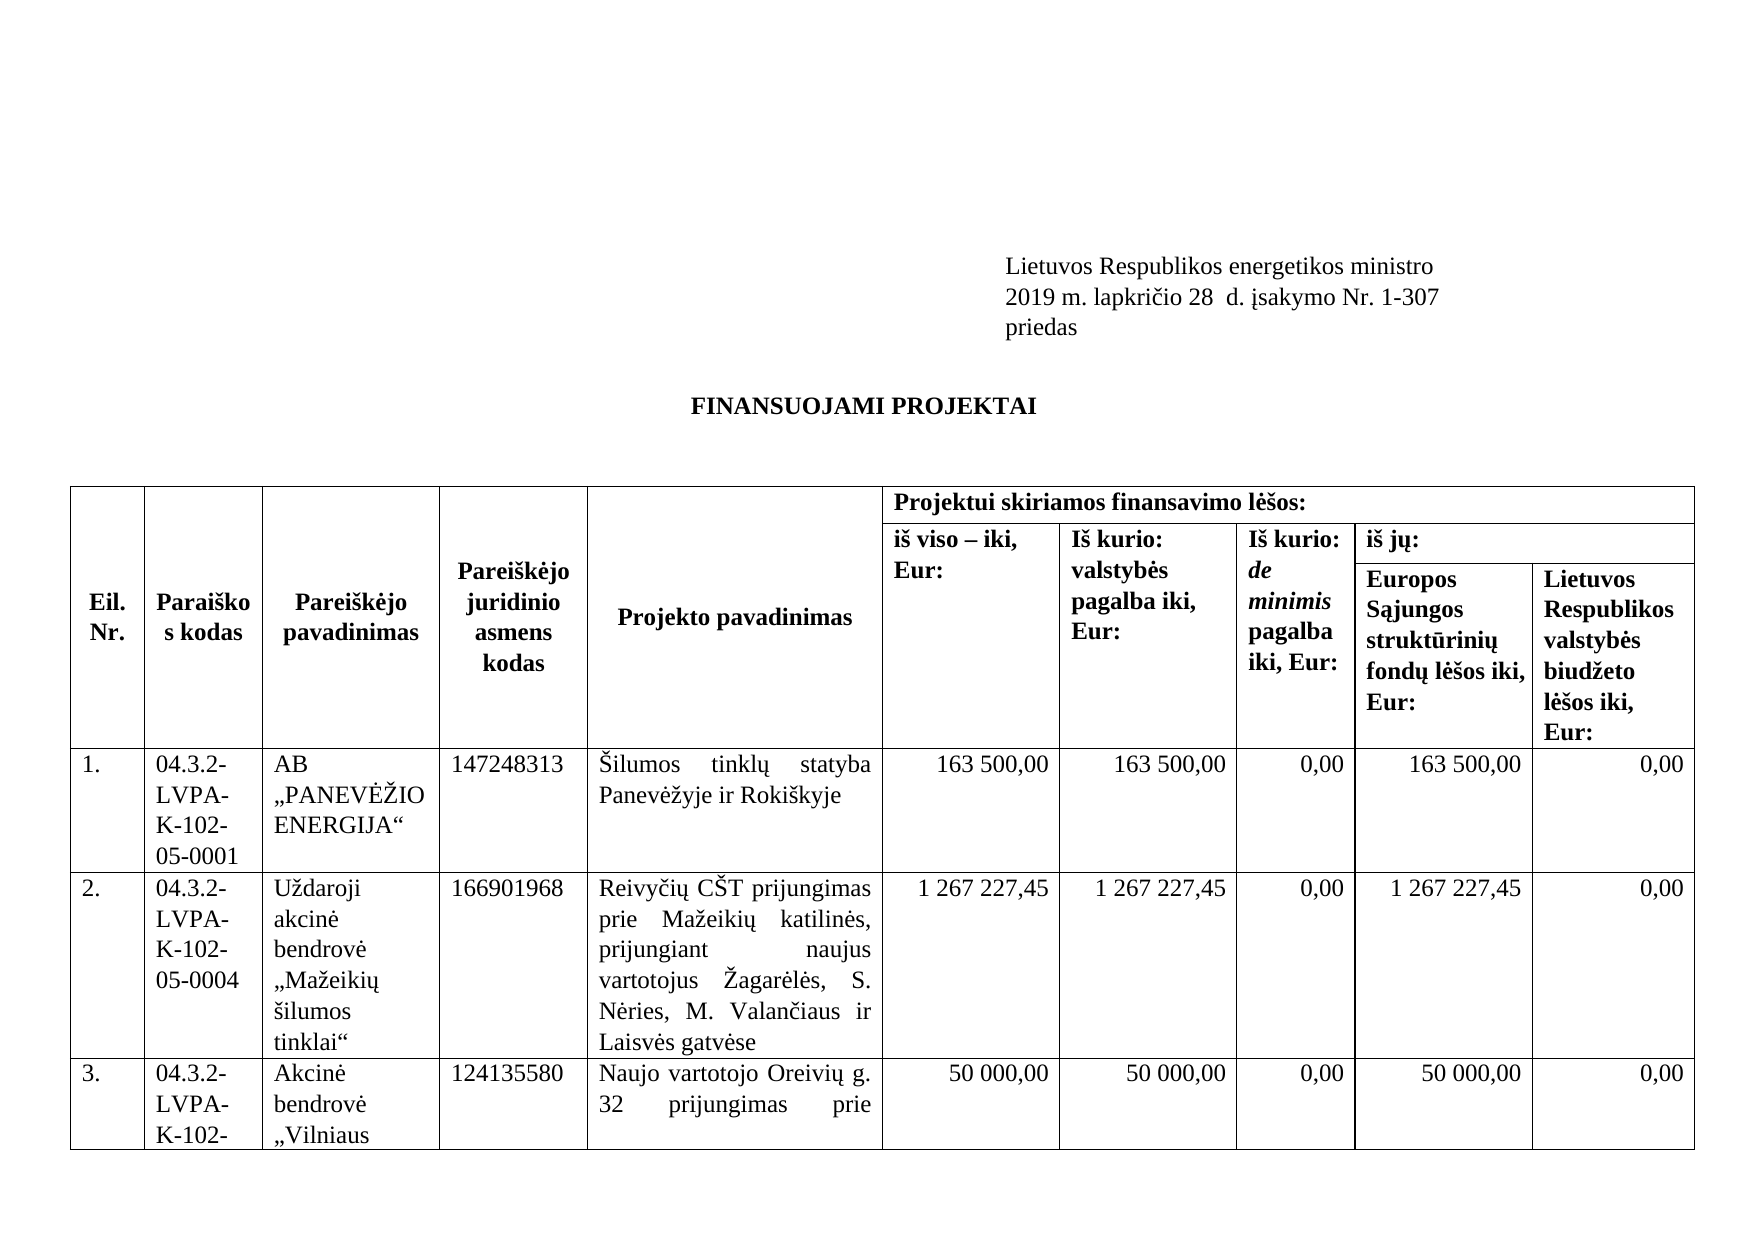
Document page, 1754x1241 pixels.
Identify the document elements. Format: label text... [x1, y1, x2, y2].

table_header Paraiškos kodas [145, 487, 262, 748]
table_cell 3. [71, 1059, 144, 1149]
table_cell Šilumos tinklų statyba Panevėžyje ir Rokiškyje [588, 749, 882, 872]
text FINANSUOJAMI PROJEKTAI [59, 391, 1668, 419]
table_cell Iš kurio: valstybės pagalba iki, Eur: [1060, 524, 1236, 748]
table_cell 0,00 [1237, 1059, 1354, 1149]
table_cell 0,00 [1533, 1059, 1694, 1149]
table_cell Reivyčių CŠT prijungimas prie Mažeikių katilinės, prijungiant naujus vartotojus Žagarėlės, S. Nėries, M. Valančiaus ir Laisvės gatvėse [588, 873, 882, 1057]
table_cell 2. [71, 873, 144, 1057]
table_cell 0,00 [1533, 873, 1694, 1057]
table_cell 50 000,00 [1356, 1059, 1532, 1149]
table_header Pareiškėjo pavadinimas [263, 487, 439, 748]
table_header Projektui skiriamos finansavimo lėšos: [883, 487, 1694, 523]
table_cell Europos Sąjungos struktūrinių fondų lėšos iki, Eur: [1356, 564, 1532, 748]
table_cell 0,00 [1237, 749, 1354, 872]
table_cell 166901968 [440, 873, 587, 1057]
table_cell 1 267 227,45 [1060, 873, 1236, 1057]
table_cell 147248313 [440, 749, 587, 872]
table_cell 163 500,00 [1356, 749, 1532, 872]
table_header Projekto pavadinimas [588, 487, 882, 748]
table_header Pareiškėjo juridinio asmens kodas [440, 487, 587, 748]
table_cell 163 500,00 [1060, 749, 1236, 872]
table_cell 04.3.2-LVPA-K-102- [145, 1059, 262, 1149]
text 2019 m. lapkričio 28 d. įsakymo Nr. 1-307 [1005, 282, 1668, 311]
text Lietuvos Respublikos energetikos ministro [1005, 251, 1668, 280]
table_cell 50 000,00 [1060, 1059, 1236, 1149]
table_cell Lietuvos Respublikos valstybės biudžeto lėšos iki, Eur: [1533, 564, 1694, 748]
text priedas [1005, 312, 1668, 341]
table_cell 124135580 [440, 1059, 587, 1149]
table_cell AB „PANEVĖŽIO ENERGIJA“ [263, 749, 439, 872]
table_cell 04.3.2-LVPA-K-102-05-0004 [145, 873, 262, 1057]
table_cell 1 267 227,45 [1356, 873, 1532, 1057]
table_cell 0,00 [1533, 749, 1694, 872]
table_cell 1 267 227,45 [883, 873, 1059, 1057]
table_cell 50 000,00 [883, 1059, 1059, 1149]
table_cell iš jų: [1356, 524, 1694, 563]
table_cell 0,00 [1237, 873, 1354, 1057]
table_cell Uždaroji akcinė bendrovė „Mažeikių šilumos tinklai“ [263, 873, 439, 1057]
table_cell Naujo vartotojo Oreivių g. 32 prijungimas prie [588, 1059, 882, 1149]
table_cell Akcinė bendrovė „Vilniaus [263, 1059, 439, 1149]
table_cell Iš kurio: de minimis pagalba iki, Eur: [1237, 524, 1354, 748]
table_cell 1. [71, 749, 144, 872]
table_header Eil. Nr. [71, 487, 144, 748]
table_cell iš viso – iki, Eur: [883, 524, 1059, 748]
table_cell 163 500,00 [883, 749, 1059, 872]
table_cell 04.3.2-LVPA-K-102-05-0001 [145, 749, 262, 872]
